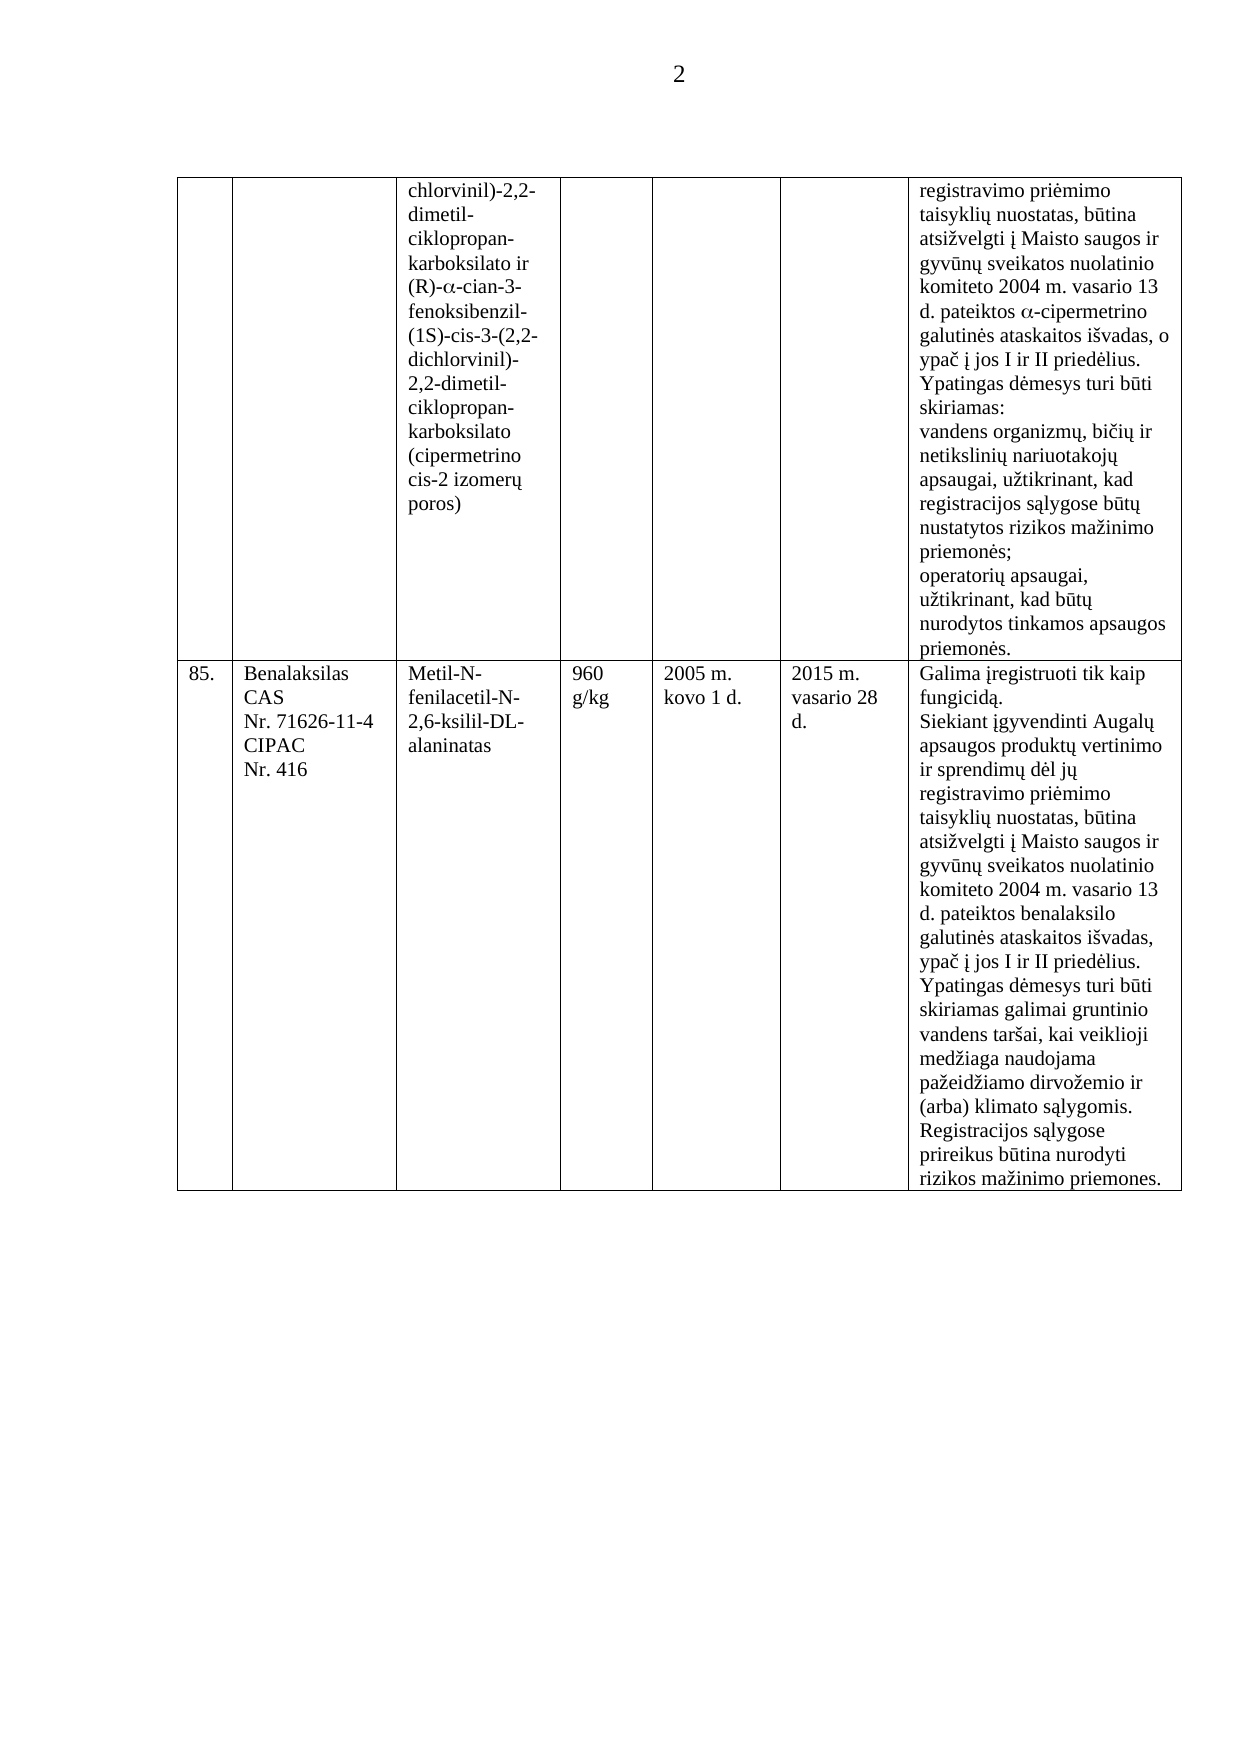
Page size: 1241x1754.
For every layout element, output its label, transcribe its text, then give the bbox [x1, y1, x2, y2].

table_cell 85. [178, 661, 232, 1190]
table_cell [653, 178, 780, 659]
table_cell [233, 178, 396, 659]
table_cell 960 g/kg [561, 661, 652, 1190]
table_cell registravimo priėmimo taisyklių nuostatas, būtina atsižvelgti į Maisto saugos ir gyvūnų sveikatos nuolatinio komiteto 2004 m. vasario 13 d. pateiktos -cipermetrino galutinės ataskaitos išvadas, o ypač į jos I ir II priedėlius. Ypatingas dėmesys turi būti skiriamas: vandens organizmų, bičių ir netikslinių nariuotakojų apsaugai, užtikrinant, kad registracijos sąlygose būtų nustatytos rizikos mažinimo priemonės; operatorių apsaugai, užtikrinant, kad būtų nurodytos tinkamos apsaugos priemonės. [909, 178, 1181, 659]
table_cell 2005 m. kovo 1 d. [653, 661, 780, 1190]
table_cell [781, 178, 908, 659]
table_cell Metil-N-fenilacetil-N-2,6-ksilil-DL-alaninatas [397, 661, 560, 1190]
table_cell Benalaksilas CAS Nr. 71626-11-4 CIPAC Nr. 416 [233, 661, 396, 1190]
table_cell chlorvinil)-2,2-dimetil-ciklopropan- karboksilato ir (R)--cian-3-fenoksibenzil-(1S)-cis-3-(2,2-dichlorvinil)-2,2-dimetil-ciklopropan- karboksilato (cipermetrino cis-2 izomerų poros) [397, 178, 560, 659]
table_cell Galima įregistruoti tik kaip fungicidą. Siekiant įgyvendinti Augalų apsaugos produktų vertinimo ir sprendimų dėl jų registravimo priėmimo taisyklių nuostatas, būtina atsižvelgti į Maisto saugos ir gyvūnų sveikatos nuolatinio komiteto 2004 m. vasario 13 d. pateiktos benalaksilo galutinės ataskaitos išvadas, ypač į jos I ir II priedėlius. Ypatingas dėmesys turi būti skiriamas galimai gruntinio vandens taršai, kai veiklioji medžiaga naudojama pažeidžiamo dirvožemio ir (arba) klimato sąlygomis. Registracijos sąlygose prireikus būtina nurodyti rizikos mažinimo priemones. [909, 661, 1181, 1190]
table_cell [178, 178, 232, 659]
table_cell 2015 m. vasario 28 d. [781, 661, 908, 1190]
table_cell [561, 178, 652, 659]
